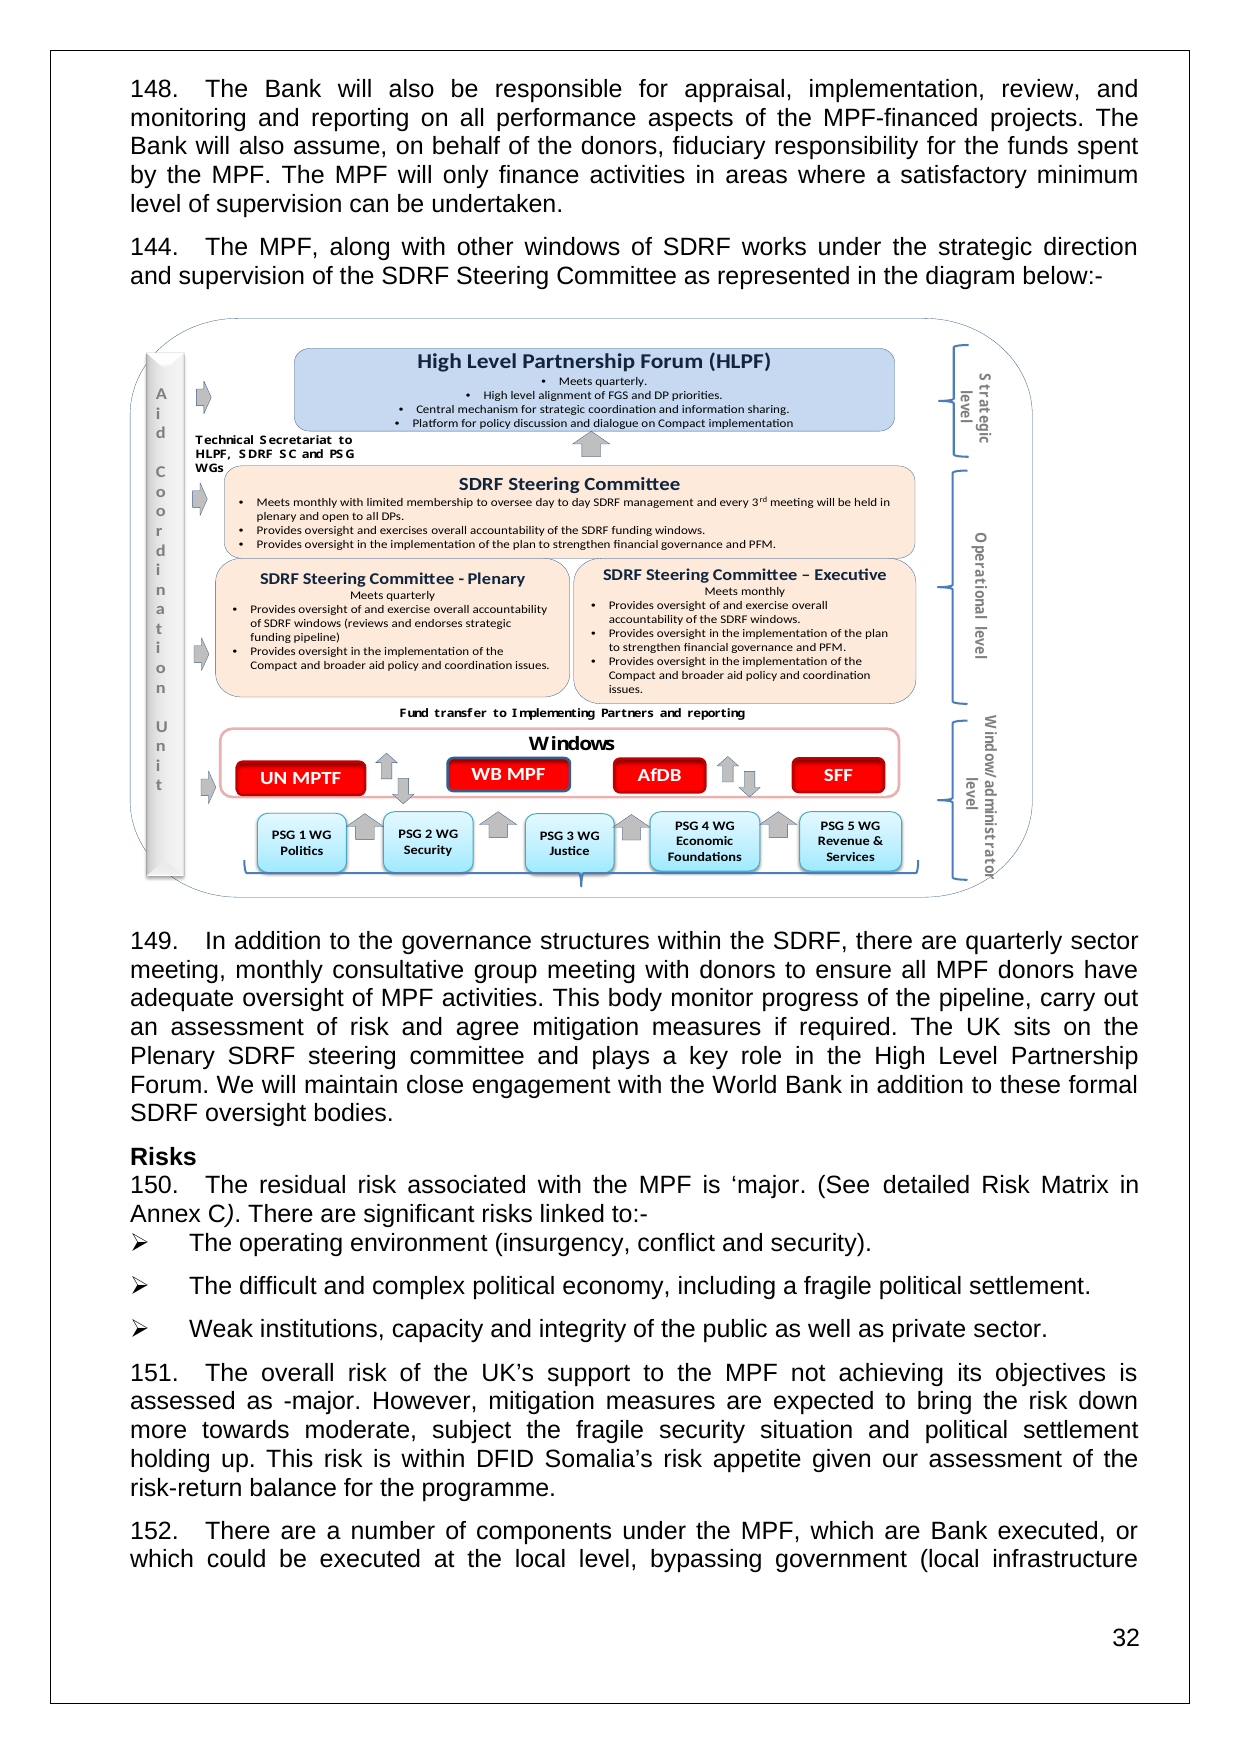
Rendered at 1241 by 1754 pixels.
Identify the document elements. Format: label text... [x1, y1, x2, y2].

text 144. The MPF, along with other windows of SDRF works under the strategic direction and supervision of the SDRF Steering Committee as represented in the diagram below:- [130, 232, 1140, 289]
list The operating environment (insurgency, conflict and security). [130, 1228, 1140, 1257]
text Risks [130, 1142, 1140, 1170]
text 148. The Bank will also be responsible for appraisal, implementation, review, and monitoring and reporting on all performance aspects of the MPF-financed projects. The Bank will also assume, on behalf of the donors, fiduciary responsibility for the funds spent by the MPF. The MPF will only finance activities in areas where a satisfactory minimum level of supervision can be undertaken. [130, 74, 1140, 218]
text 149. In addition to the governance structures within the SDRF, there are quarterly sector meeting, monthly consultative group meeting with donors to ensure all MPF donors have adequate oversight of MPF activities. This body monitor progress of the pipeline, carry out an assessment of risk and agree mitigation measures if required. The UK sits on the Plenary SDRF steering committee and plays a key role in the High Level Partnership Forum. We will maintain close engagement with the World Bank in addition to these formal SDRF oversight bodies. [130, 926, 1140, 1127]
list The difficult and complex political economy, including a fragile political settlement. [130, 1271, 1140, 1300]
text 152. There are a number of components under the MPF, which are Bank executed, or which could be executed at the local level, bypassing government (local infrastructure [130, 1516, 1140, 1573]
list Weak institutions, capacity and integrity of the public as well as private sector. [130, 1314, 1140, 1343]
text 151. The overall risk of the UK’s support to the MPF not achieving its objectives is assessed as -major. However, mitigation measures are expected to bring the risk down more towards moderate, subject the fragile security situation and political settlement holding up. This risk is within DFID Somalia’s risk appetite given our assessment of the risk-return balance for the programme. [130, 1357, 1140, 1501]
text 150. The residual risk associated with the MPF is ‘major. (See detailed Risk Matrix in Annex C). There are significant risks linked to:- [130, 1170, 1140, 1228]
